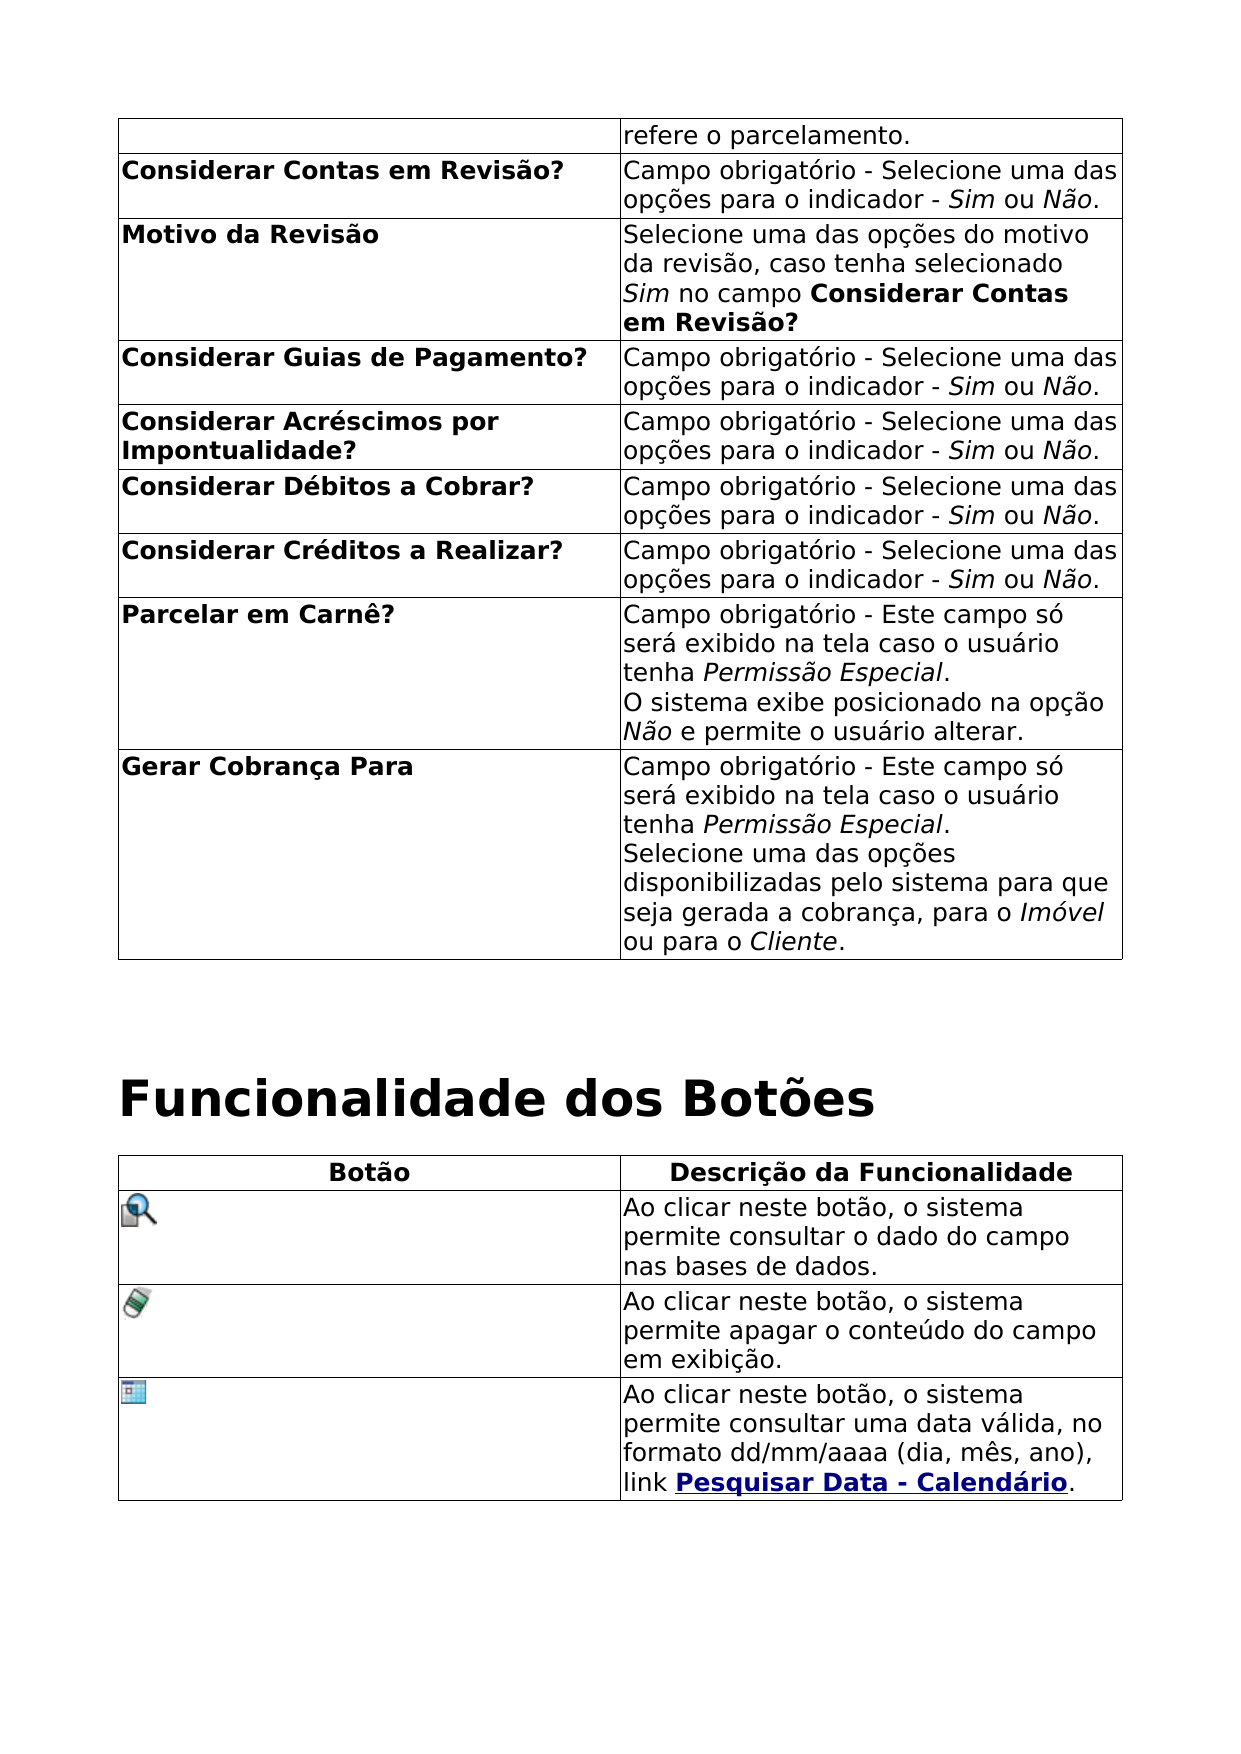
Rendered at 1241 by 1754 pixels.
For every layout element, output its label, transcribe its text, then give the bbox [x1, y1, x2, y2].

table_cell [119, 119, 620, 153]
subtitle Funcionalidade dos Botões [118, 1070, 1122, 1128]
table_header Botão [119, 1156, 620, 1190]
picture [121, 1286, 153, 1320]
table_cell Considerar Guias de Pagamento? [119, 341, 620, 404]
picture [121, 1380, 147, 1404]
table_header Descrição da Funcionalidade [621, 1156, 1122, 1190]
table_cell Campo obrigatório - Selecione uma das opções para o indicador - Sim ou Não. [621, 341, 1122, 404]
table_cell Ao clicar neste botão, o sistema permite consultar uma data válida, no formato dd/mm/aaaa (dia, mês, ano), link Pesquisar Data - Calendário. [621, 1378, 1122, 1500]
picture [121, 1193, 157, 1227]
table_cell Campo obrigatório - Este campo só será exibido na tela caso o usuário tenha Permissão Especial. Selecione uma das opções disponibilizadas pelo sistema para que seja gerada a cobrança, para o Imóvel ou para o Cliente. [621, 750, 1122, 959]
table_cell [119, 1285, 620, 1377]
table_cell Considerar Contas em Revisão? [119, 154, 620, 217]
table_cell Campo obrigatório - Selecione uma das opções para o indicador - Sim ou Não. [621, 154, 1122, 217]
table_cell Campo obrigatório - Selecione uma das opções para o indicador - Sim ou Não. [621, 405, 1122, 469]
table_cell Gerar Cobrança Para [119, 750, 620, 959]
table_cell Considerar Acréscimos por Impontualidade? [119, 405, 620, 469]
table_cell Campo obrigatório - Selecione uma das opções para o indicador - Sim ou Não. [621, 470, 1122, 533]
table_cell refere o parcelamento. [621, 119, 1122, 153]
table_cell [119, 1378, 620, 1500]
table_cell Considerar Créditos a Realizar? [119, 534, 620, 597]
table_cell Considerar Débitos a Cobrar? [119, 470, 620, 533]
table_cell Ao clicar neste botão, o sistema permite consultar o dado do campo nas bases de dados. [621, 1191, 1122, 1284]
table_cell Selecione uma das opções do motivo da revisão, caso tenha selecionado Sim no campo Considerar Contas em Revisão? [621, 219, 1122, 340]
table_cell Ao clicar neste botão, o sistema permite apagar o conteúdo do campo em exibição. [621, 1285, 1122, 1377]
table_cell Campo obrigatório - Este campo só será exibido na tela caso o usuário tenha Permissão Especial. O sistema exibe posicionado na opção Não e permite o usuário alterar. [621, 598, 1122, 749]
table_cell [119, 1191, 620, 1284]
table_cell Campo obrigatório - Selecione uma das opções para o indicador - Sim ou Não. [621, 534, 1122, 597]
table_cell Parcelar em Carnê? [119, 598, 620, 749]
table_cell Motivo da Revisão [119, 219, 620, 340]
